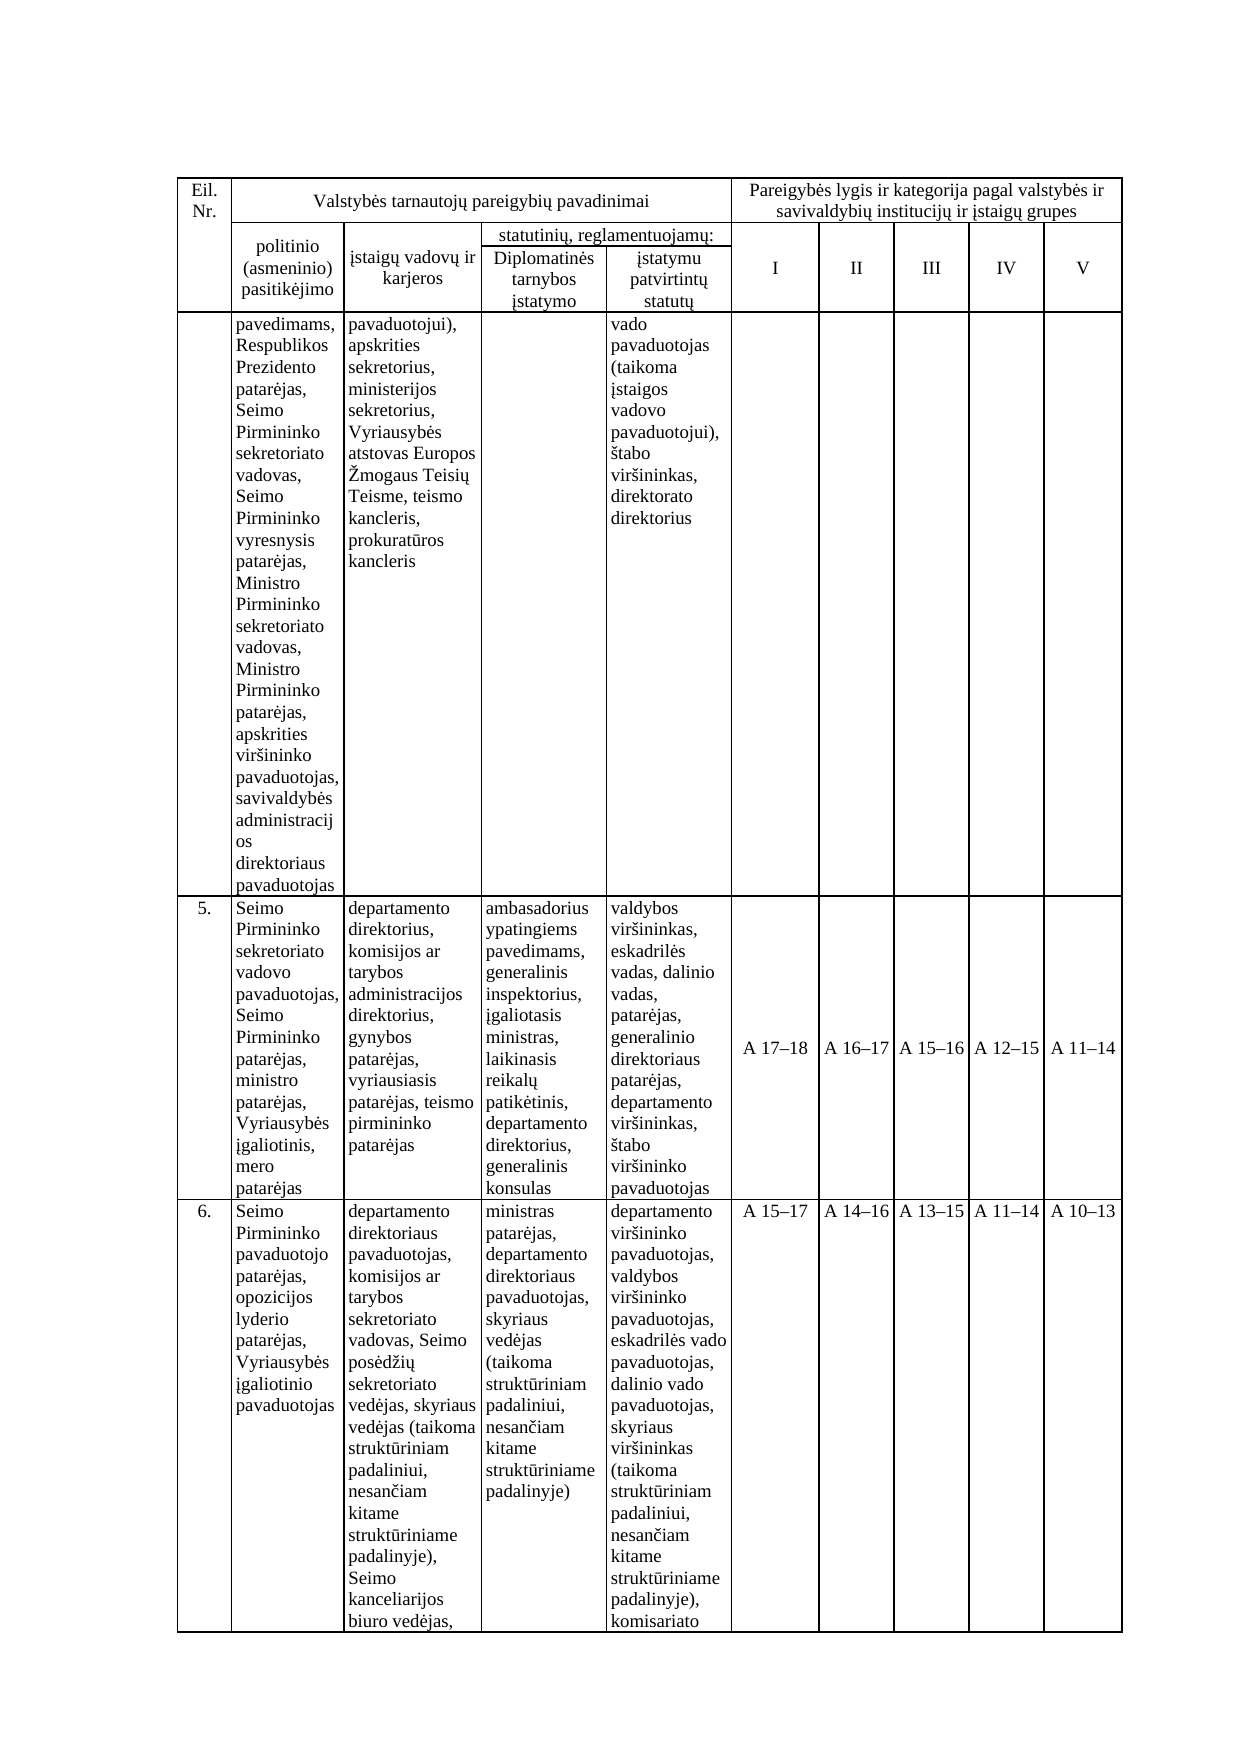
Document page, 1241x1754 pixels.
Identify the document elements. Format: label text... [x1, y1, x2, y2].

table_cell departamento viršininko pavaduotojas, valdybos viršininko pavaduotojas, eskadrilės vado pavaduotojas, dalinio vado pavaduotojas, skyriaus viršininkas (taikoma struktūriniam padaliniui, nesančiam kitame struktūriniame padalinyje), komisariato [607, 1200, 731, 1631]
table_cell departamento direktorius, komisijos ar tarybos administracijos direktorius, gynybos patarėjas, vyriausiasis patarėjas, teismo pirmininko patarėjas [345, 897, 481, 1198]
table_cell pavaduotojui), apskrities sekretorius, ministerijos sekretorius, Vyriausybės atstovas Europos Žmogaus Teisių Teisme, teismo kancleris, prokuratūros kancleris [345, 313, 481, 895]
table_cell A 15–16 [895, 897, 968, 1198]
table_cell departamento direktoriaus pavaduotojas, komisijos ar tarybos sekretoriato vadovas, Seimo posėdžių sekretoriato vedėjas, skyriaus vedėjas (taikoma struktūriniam padaliniui, nesančiam kitame struktūriniame padalinyje), Seimo kanceliarijos biuro vedėjas, [345, 1200, 481, 1631]
table_header Eil. Nr. [178, 179, 231, 311]
table_cell politinio (asmeninio) pasitikėjimo [232, 223, 343, 311]
table_cell IV [970, 223, 1043, 311]
table_cell ministras patarėjas, departamento direktoriaus pavaduotojas, skyriaus vedėjas (taikoma struktūriniam padaliniui, nesančiam kitame struktūriniame padalinyje) [482, 1200, 606, 1631]
table_cell įstatymu patvirtintų statutų [607, 247, 731, 311]
table_cell 6. [178, 1200, 231, 1631]
table_cell 5. [178, 897, 231, 1198]
table_cell ambasadorius ypatingiems pavedimams, generalinis inspektorius, įgaliotasis ministras, laikinasis reikalų patikėtinis, departamento direktorius, generalinis konsulas [482, 897, 606, 1198]
table_cell V [1045, 223, 1121, 311]
table_cell [732, 313, 818, 895]
table_cell III [895, 223, 968, 311]
table_cell A 10–13 [1045, 1200, 1121, 1631]
table_cell pavedimams, Respublikos Prezidento patarėjas, Seimo Pirmininko sekretoriato vadovas, Seimo Pirmininko vyresnysis patarėjas, Ministro Pirmininko sekretoriato vadovas, Ministro Pirmininko patarėjas, apskrities viršininko pavaduotojas, savivaldybės administracijos direktoriaus pavaduotojas [232, 313, 343, 895]
table_cell A 11–14 [970, 1200, 1043, 1631]
table_cell II [820, 223, 893, 311]
table_cell Seimo Pirmininko sekretoriato vadovo pavaduotojas, Seimo Pirmininko patarėjas, ministro patarėjas, Vyriausybės įgaliotinis, mero patarėjas [232, 897, 343, 1198]
table_cell A 16–17 [820, 897, 893, 1198]
table_cell [1045, 313, 1121, 895]
table_cell A 15–17 [732, 1200, 818, 1631]
table_header Valstybės tarnautojų pareigybių pavadinimai [232, 179, 731, 222]
table_cell A 11–14 [1045, 897, 1121, 1198]
table_cell valdybos viršininkas, eskadrilės vadas, dalinio vadas, patarėjas, generalinio direktoriaus patarėjas, departamento viršininkas, štabo viršininko pavaduotojas [607, 897, 731, 1198]
table_cell [970, 313, 1043, 895]
table_header Pareigybės lygis ir kategorija pagal valstybės ir savivaldybių institucijų ir įstaigų grupes [732, 179, 1121, 222]
table_cell [482, 313, 606, 895]
table_cell vado pavaduotojas (taikoma įstaigos vadovo pavaduotojui), štabo viršininkas, direktorato direktorius [607, 313, 731, 895]
table_cell [178, 313, 231, 895]
table_cell A 13–15 [895, 1200, 968, 1631]
table_cell [820, 313, 893, 895]
table_cell A 14–16 [820, 1200, 893, 1631]
table_cell A 17–18 [732, 897, 818, 1198]
table_cell Seimo Pirmininko pavaduotojo patarėjas, opozicijos lyderio patarėjas, Vyriausybės įgaliotinio pavaduotojas [232, 1200, 343, 1631]
table_cell statutinių, reglamentuojamų: [482, 223, 731, 245]
table_cell įstaigų vadovų ir karjeros [345, 223, 481, 311]
table_cell [895, 313, 968, 895]
table_cell I [732, 223, 818, 311]
table_cell Diplomatinės tarnybos įstatymo [482, 247, 606, 311]
table_cell A 12–15 [970, 897, 1043, 1198]
